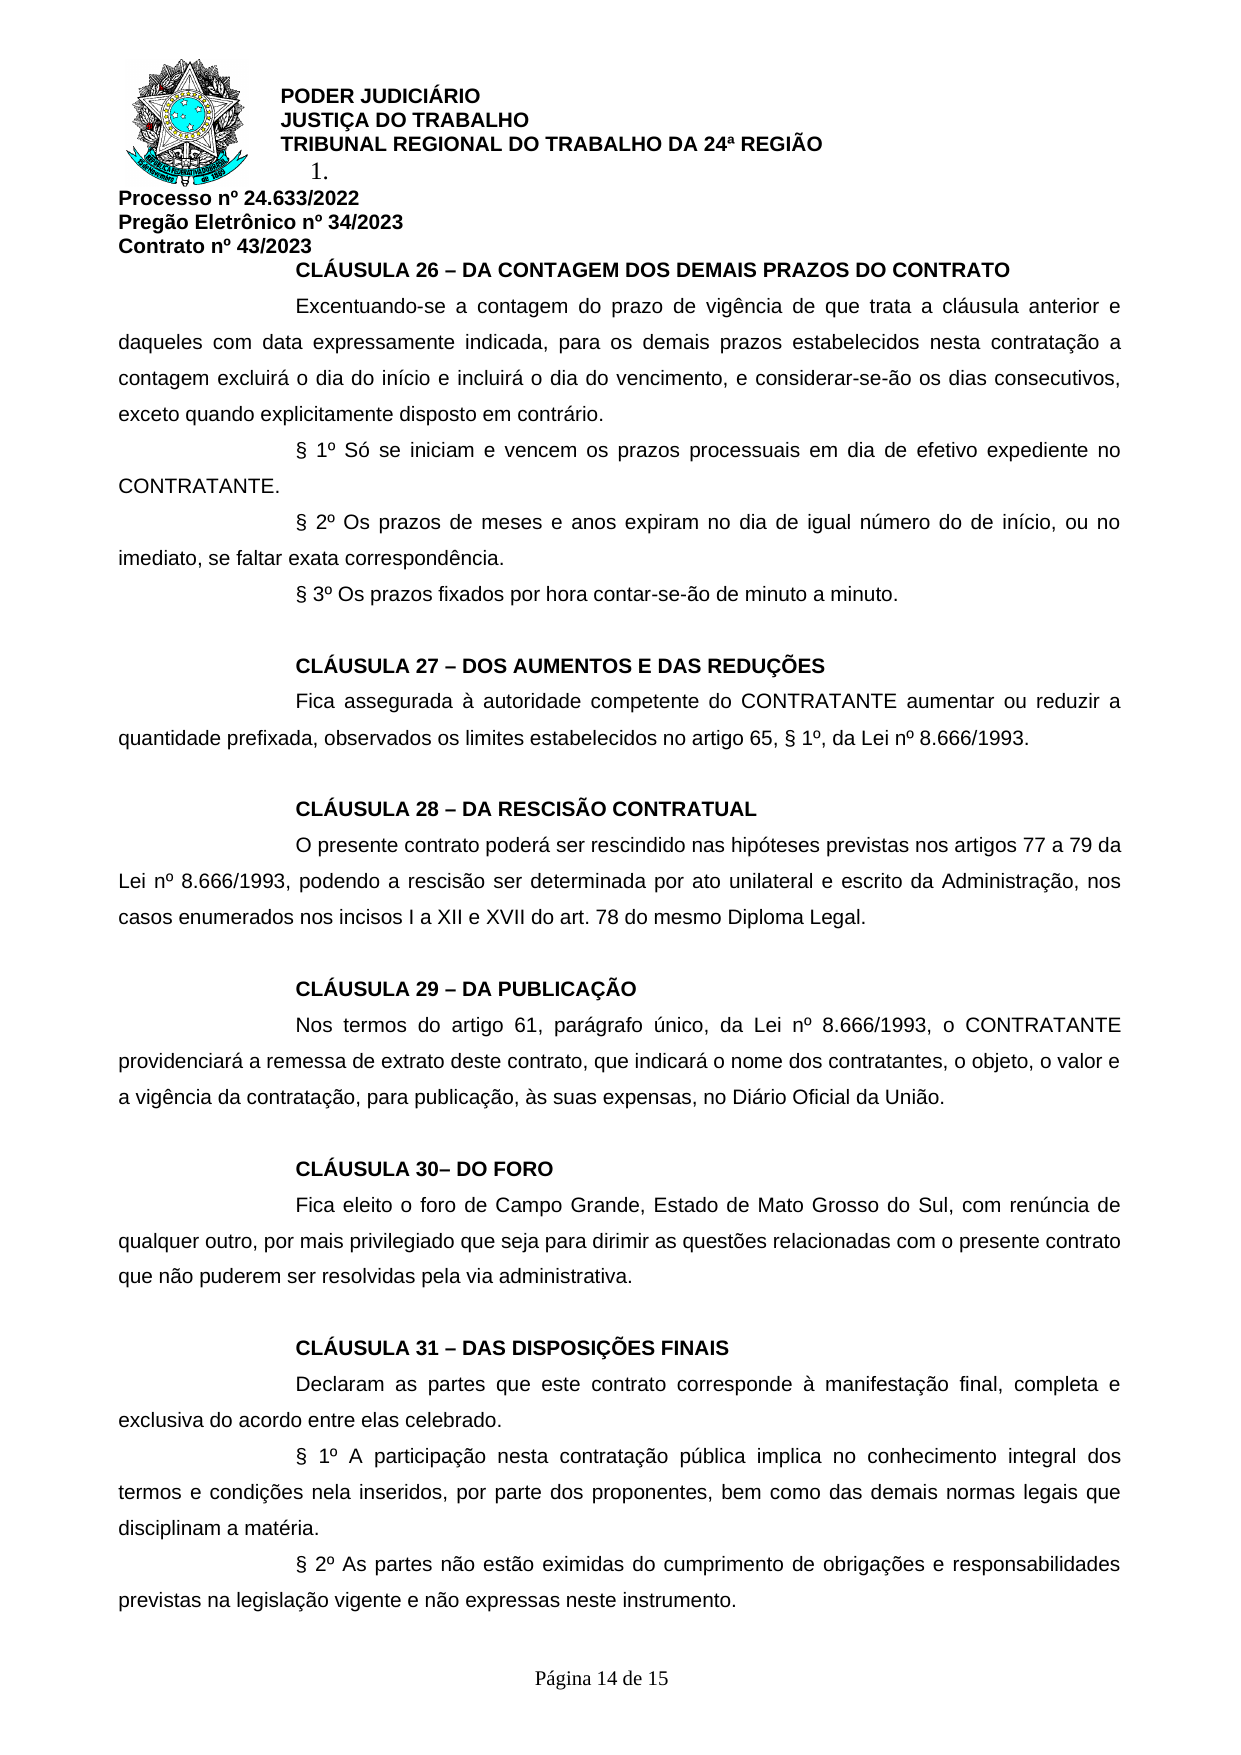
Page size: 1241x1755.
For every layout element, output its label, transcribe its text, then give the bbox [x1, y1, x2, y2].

text § 2º Os prazos de meses e anos expiram no dia de igual número do de início, ou no imediato, se faltar exata correspondência. [118, 510, 1122, 569]
text CLÁUSULA 31 – DAS DISPOSIÇÕES FINAIS [118, 1336, 1122, 1360]
text § 1º Só se iniciam e vencem os prazos processuais em dia de efetivo expediente no CONTRATANTE. [118, 438, 1122, 498]
text CLÁUSULA 26 – DA CONTAGEM DOS DEMAIS PRAZOS DO CONTRATO [118, 258, 1122, 282]
text Excentuando-se a contagem do prazo de vigência de que trata a cláusula anterior e daqueles com data expressamente indicada, para os demais prazos estabelecidos nesta contratação a contagem excluirá o dia do início e incluirá o dia do vencimento, e considerar-se-ão os dias consecutivos, exceto quando explicitamente disposto em contrário. [118, 294, 1122, 426]
text CLÁUSULA 29 – DA PUBLICAÇÃO [118, 977, 1122, 1001]
text Fica eleito o foro de Campo Grande, Estado de Mato Grosso do Sul, com renúncia de qualquer outro, por mais privilegiado que seja para dirimir as questões relacionadas com o presente contrato que não puderem ser resolvidas pela via administrativa. [118, 1192, 1122, 1288]
text CLÁUSULA 30– DO FORO [118, 1157, 1122, 1181]
text § 2º As partes não estão eximidas do cumprimento de obrigações e responsabilidades previstas na legislação vigente e não expressas neste instrumento. [118, 1552, 1122, 1612]
text O presente contrato poderá ser rescindido nas hipóteses previstas nos artigos 77 a 79 da Lei nº 8.666/1993, podendo a rescisão ser determinada por ato unilateral e escrito da Administração, nos casos enumerados nos incisos I a XII e XVII do art. 78 do mesmo Diploma Legal. [118, 833, 1122, 929]
text CLÁUSULA 27 – DOS AUMENTOS E DAS REDUÇÕES [118, 653, 1122, 677]
text Fica assegurada à autoridade competente do CONTRATANTE aumentar ou reduzir a quantidade prefixada, observados os limites estabelecidos no artigo 65, § 1º, da Lei nº 8.666/1993. [118, 689, 1122, 749]
text § 3º Os prazos fixados por hora contar-se-ão de minuto a minuto. [118, 582, 1122, 606]
text Nos termos do artigo 61, parágrafo único, da Lei nº 8.666/1993, o CONTRATANTE providenciará a remessa de extrato deste contrato, que indicará o nome dos contratantes, o objeto, o valor e a vigência da contratação, para publicação, às suas expensas, no Diário Oficial da União. [118, 1013, 1122, 1109]
text § 1º A participação nesta contratação pública implica no conhecimento integral dos termos e condições nela inseridos, por parte dos proponentes, bem como das demais normas legais que disciplinam a matéria. [118, 1444, 1122, 1540]
text CLÁUSULA 28 – DA RESCISÃO CONTRATUAL [118, 797, 1122, 821]
text Declaram as partes que este contrato corresponde à manifestação final, completa e exclusiva do acordo entre elas celebrado. [118, 1372, 1122, 1432]
